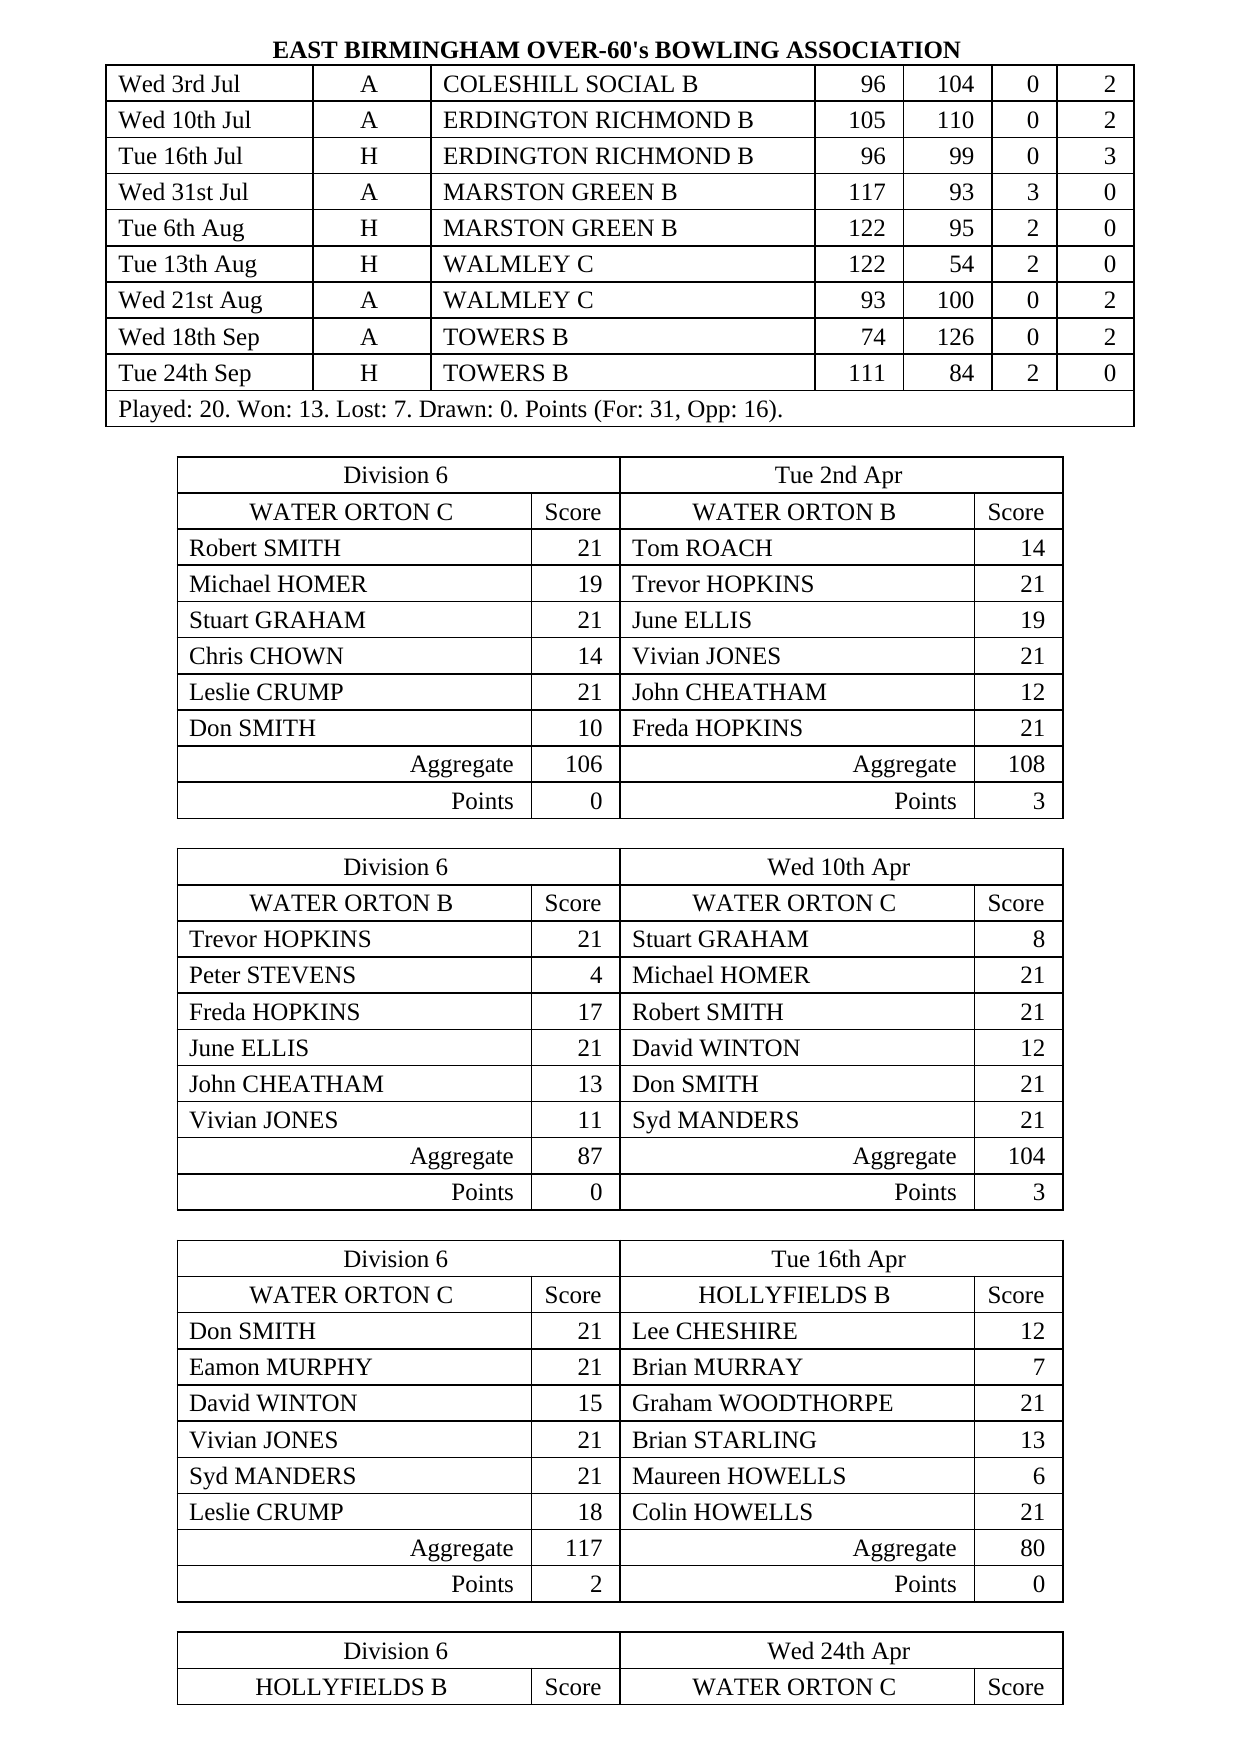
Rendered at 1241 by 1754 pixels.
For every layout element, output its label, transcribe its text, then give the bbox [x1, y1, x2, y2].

table_cell Leslie CRUMP [178, 1494, 531, 1529]
table_cell HOLLYFIELDS B [178, 1669, 531, 1703]
table_cell John CHEATHAM [178, 1066, 531, 1101]
table_cell 13 [532, 1066, 619, 1101]
table_cell 110 [904, 102, 991, 136]
table_cell 21 [532, 602, 619, 637]
table_cell Tom ROACH [621, 530, 974, 564]
table_cell H [314, 210, 430, 245]
table_cell 21 [975, 1494, 1062, 1529]
table_cell Lee CHESHIRE [621, 1313, 974, 1348]
table_cell Freda HOPKINS [621, 711, 974, 745]
table_cell 14 [532, 638, 619, 673]
table_cell Points [178, 1175, 531, 1209]
table_cell A [314, 319, 430, 353]
table_cell 0 [993, 283, 1056, 317]
table_cell Don SMITH [621, 1066, 974, 1101]
table_cell WALMLEY C [432, 283, 814, 317]
table_cell 54 [904, 247, 991, 281]
table_cell H [314, 247, 430, 281]
table_cell A [314, 66, 430, 100]
table_cell 2 [1058, 319, 1133, 353]
table_cell 2 [1058, 102, 1133, 136]
table_cell Score [975, 1669, 1062, 1703]
table_cell Score [532, 886, 619, 920]
table_cell 117 [532, 1530, 619, 1565]
table_cell 126 [904, 319, 991, 353]
table_cell HOLLYFIELDS B [621, 1277, 974, 1312]
table_cell 13 [975, 1422, 1062, 1456]
table_cell Aggregate [621, 1530, 974, 1565]
table_cell Graham WOODTHORPE [621, 1386, 974, 1420]
table_cell 108 [975, 747, 1062, 781]
table_cell Aggregate [178, 747, 531, 781]
table_cell WATER ORTON C [621, 886, 974, 920]
table_header Tue 2nd Apr [621, 458, 1062, 492]
table_cell 21 [975, 1102, 1062, 1137]
table_cell WATER ORTON C [621, 1669, 974, 1703]
table_cell 18 [532, 1494, 619, 1529]
table_cell Robert SMITH [621, 994, 974, 1028]
table_cell 104 [904, 66, 991, 100]
table_cell 21 [975, 1066, 1062, 1101]
table_cell 80 [975, 1530, 1062, 1565]
table_header Wed 24th Apr [621, 1633, 1062, 1667]
table_cell Eamon MURPHY [178, 1350, 531, 1384]
table_cell MARSTON GREEN B [432, 210, 814, 245]
table_cell 21 [532, 1030, 619, 1064]
table_cell Tue 24th Sep [107, 355, 312, 389]
table_cell WATER ORTON C [178, 494, 531, 528]
table_cell 0 [532, 1175, 619, 1209]
table_cell 8 [975, 922, 1062, 956]
table_cell Wed 3rd Jul [107, 66, 312, 100]
table_cell 19 [975, 602, 1062, 637]
table_cell Syd MANDERS [178, 1458, 531, 1492]
table_cell 0 [993, 102, 1056, 136]
table_cell Don SMITH [178, 1313, 531, 1348]
table_cell 84 [904, 355, 991, 389]
table_cell 2 [1058, 283, 1133, 317]
table_cell TOWERS B [432, 355, 814, 389]
table_cell Leslie CRUMP [178, 675, 531, 709]
table_cell Stuart GRAHAM [621, 922, 974, 956]
table_cell 12 [975, 1030, 1062, 1064]
table_cell 100 [904, 283, 991, 317]
table_cell 93 [904, 174, 991, 209]
table_cell 21 [532, 1458, 619, 1492]
table_cell 0 [975, 1566, 1062, 1601]
table_cell Score [532, 494, 619, 528]
table_cell A [314, 283, 430, 317]
table_cell 21 [532, 1422, 619, 1456]
table_cell COLESHILL SOCIAL B [432, 66, 814, 100]
table_cell Points [178, 1566, 531, 1601]
table_cell 122 [816, 210, 903, 245]
table_cell WATER ORTON B [621, 494, 974, 528]
table_cell 4 [532, 958, 619, 992]
table_cell Maureen HOWELLS [621, 1458, 974, 1492]
table_cell 15 [532, 1386, 619, 1420]
table_cell 106 [532, 747, 619, 781]
table_cell Wed 21st Aug [107, 283, 312, 317]
table_cell 0 [1058, 210, 1133, 245]
table_cell 104 [975, 1138, 1062, 1173]
table_cell Wed 31st Jul [107, 174, 312, 209]
table_cell 2 [532, 1566, 619, 1601]
table_header Tue 16th Apr [621, 1241, 1062, 1276]
table_cell Wed 18th Sep [107, 319, 312, 353]
table_cell 21 [532, 922, 619, 956]
table_cell Chris CHOWN [178, 638, 531, 673]
table_cell 0 [993, 66, 1056, 100]
table_cell Aggregate [178, 1138, 531, 1173]
table_cell Score [532, 1669, 619, 1703]
table_cell Tue 6th Aug [107, 210, 312, 245]
table_cell Michael HOMER [621, 958, 974, 992]
table_cell 21 [532, 675, 619, 709]
table_cell David WINTON [621, 1030, 974, 1064]
table_cell Tue 13th Aug [107, 247, 312, 281]
table_cell 0 [1058, 247, 1133, 281]
table_cell 74 [816, 319, 903, 353]
table_cell 2 [993, 355, 1056, 389]
table_header Division 6 [178, 1633, 619, 1667]
table_cell 96 [816, 138, 903, 173]
table_cell Stuart GRAHAM [178, 602, 531, 637]
table_cell Brian STARLING [621, 1422, 974, 1456]
table_cell 2 [993, 210, 1056, 245]
table_header Wed 10th Apr [621, 849, 1062, 884]
table_header Division 6 [178, 849, 619, 884]
table_cell 21 [975, 994, 1062, 1028]
table_cell Aggregate [621, 747, 974, 781]
table_cell June ELLIS [178, 1030, 531, 1064]
table_cell 3 [1058, 138, 1133, 173]
table_cell Robert SMITH [178, 530, 531, 564]
table_cell 93 [816, 283, 903, 317]
table_cell Colin HOWELLS [621, 1494, 974, 1529]
table_cell Score [975, 494, 1062, 528]
table_cell Score [975, 1277, 1062, 1312]
table_cell A [314, 174, 430, 209]
table_cell 0 [993, 138, 1056, 173]
table_cell A [314, 102, 430, 136]
table_cell 21 [532, 1350, 619, 1384]
table_cell 21 [975, 566, 1062, 601]
table_cell 0 [1058, 174, 1133, 209]
table_cell Score [975, 886, 1062, 920]
table_cell ERDINGTON RICHMOND B [432, 138, 814, 173]
table_cell ERDINGTON RICHMOND B [432, 102, 814, 136]
table_cell 12 [975, 675, 1062, 709]
table_cell 6 [975, 1458, 1062, 1492]
table_cell Aggregate [178, 1530, 531, 1565]
table_cell 95 [904, 210, 991, 245]
table_cell 10 [532, 711, 619, 745]
table_cell 105 [816, 102, 903, 136]
table_cell H [314, 138, 430, 173]
table_cell WATER ORTON C [178, 1277, 531, 1312]
table_cell 122 [816, 247, 903, 281]
table_cell 3 [975, 783, 1062, 817]
table_cell WATER ORTON B [178, 886, 531, 920]
table_cell Peter STEVENS [178, 958, 531, 992]
table_cell John CHEATHAM [621, 675, 974, 709]
table_cell WALMLEY C [432, 247, 814, 281]
table_cell Aggregate [621, 1138, 974, 1173]
table_cell Vivian JONES [178, 1422, 531, 1456]
table_cell 19 [532, 566, 619, 601]
table_cell Points [621, 783, 974, 817]
table_cell 21 [975, 958, 1062, 992]
table_cell 14 [975, 530, 1062, 564]
table_cell 3 [975, 1175, 1062, 1209]
table_cell Played: 20. Won: 13. Lost: 7. Drawn: 0. Points (For: 31, Opp: 16). [107, 391, 1133, 426]
table_cell Syd MANDERS [621, 1102, 974, 1137]
table_cell 0 [993, 319, 1056, 353]
table_cell 21 [975, 711, 1062, 745]
table_cell 21 [532, 530, 619, 564]
table_cell H [314, 355, 430, 389]
table_header Division 6 [178, 1241, 619, 1276]
table_cell 87 [532, 1138, 619, 1173]
table_cell Wed 10th Jul [107, 102, 312, 136]
table_cell 2 [993, 247, 1056, 281]
table_cell TOWERS B [432, 319, 814, 353]
table_cell Brian MURRAY [621, 1350, 974, 1384]
table_cell 11 [532, 1102, 619, 1137]
table_cell Tue 16th Jul [107, 138, 312, 173]
table_cell Trevor HOPKINS [621, 566, 974, 601]
table_cell Michael HOMER [178, 566, 531, 601]
table_cell 117 [816, 174, 903, 209]
table_cell 0 [1058, 355, 1133, 389]
table_cell June ELLIS [621, 602, 974, 637]
table_cell Vivian JONES [621, 638, 974, 673]
table_cell 111 [816, 355, 903, 389]
table_cell 17 [532, 994, 619, 1028]
table_cell Freda HOPKINS [178, 994, 531, 1028]
table_cell 12 [975, 1313, 1062, 1348]
table_cell 7 [975, 1350, 1062, 1384]
table_cell Score [532, 1277, 619, 1312]
table_cell Vivian JONES [178, 1102, 531, 1137]
table_cell 96 [816, 66, 903, 100]
table_cell 3 [993, 174, 1056, 209]
table_header Division 6 [178, 458, 619, 492]
table_cell Trevor HOPKINS [178, 922, 531, 956]
table_cell Don SMITH [178, 711, 531, 745]
table_cell 21 [975, 1386, 1062, 1420]
table_cell Points [621, 1566, 974, 1601]
table_cell 2 [1058, 66, 1133, 100]
table_cell 0 [532, 783, 619, 817]
table_cell Points [621, 1175, 974, 1209]
table_cell 21 [532, 1313, 619, 1348]
table_cell David WINTON [178, 1386, 531, 1420]
table_cell MARSTON GREEN B [432, 174, 814, 209]
table_cell Points [178, 783, 531, 817]
table_cell 21 [975, 638, 1062, 673]
table_cell 99 [904, 138, 991, 173]
